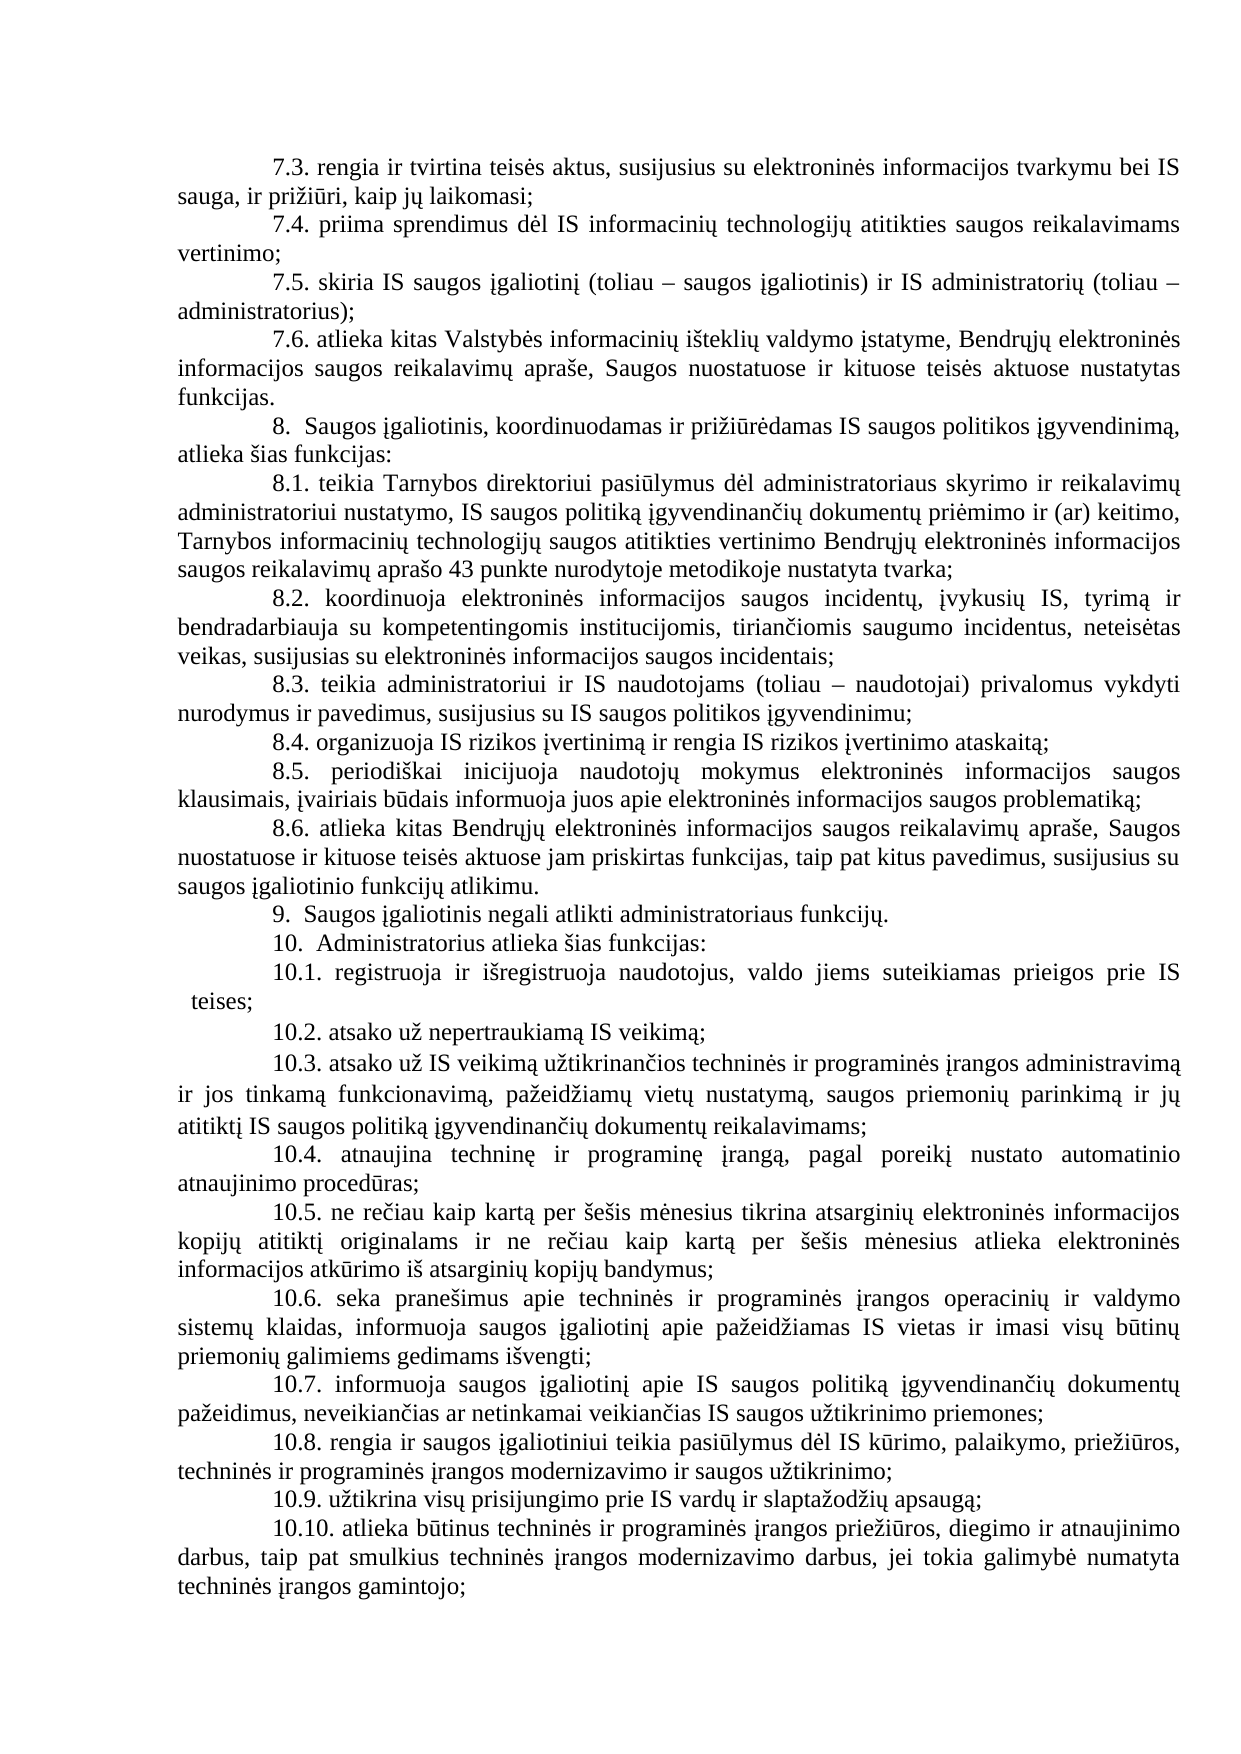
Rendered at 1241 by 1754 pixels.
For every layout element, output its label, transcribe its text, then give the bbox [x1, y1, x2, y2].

text 10.8. rengia ir saugos įgaliotiniui teikia pasiūlymus dėl IS kūrimo, palaikymo, priežiūros, techninės ir programinės įrangos modernizavimo ir saugos užtikrinimo; [177, 1427, 1181, 1484]
text 10.4. atnaujina techninę ir programinę įrangą, pagal poreikį nustato automatinio atnaujinimo procedūras; [177, 1139, 1181, 1197]
text 10.3. atsako už IS veikimą užtikrinančios techninės ir programinės įrangos administravimą ir jos tinkamą funkcionavimą, pažeidžiamų vietų nustatymą, saugos priemonių parinkimą ir jų atitiktį IS saugos politiką įgyvendinančių dokumentų reikalavimams; [177, 1046, 1181, 1139]
text 8.3. teikia administratoriui ir IS naudotojams (toliau – naudotojai) privalomus vykdyti nurodymus ir pavedimus, susijusius su IS saugos politikos įgyvendinimu; [177, 669, 1181, 727]
text 8. Saugos įgaliotinis, koordinuodamas ir prižiūrėdamas IS saugos politikos įgyvendinimą, atlieka šias funkcijas: [177, 411, 1181, 468]
text 10. Administratorius atlieka šias funkcijas: [177, 928, 1181, 957]
text 10.7. informuoja saugos įgaliotinį apie IS saugos politiką įgyvendinančių dokumentų pažeidimus, neveikiančias ar netinkamai veikiančias IS saugos užtikrinimo priemones; [177, 1369, 1181, 1427]
text 7.3. rengia ir tvirtina teisės aktus, susijusius su elektroninės informacijos tvarkymu bei IS sauga, ir prižiūri, kaip jų laikomasi; [177, 152, 1181, 209]
text 8.4. organizuoja IS rizikos įvertinimą ir rengia IS rizikos įvertinimo ataskaitą; [177, 727, 1181, 756]
text 10.5. ne rečiau kaip kartą per šešis mėnesius tikrina atsarginių elektroninės informacijos kopijų atitiktį originalams ir ne rečiau kaip kartą per šešis mėnesius atlieka elektroninės informacijos atkūrimo iš atsarginių kopijų bandymus; [177, 1197, 1181, 1283]
text 10.6. seka pranešimus apie techninės ir programinės įrangos operacinių ir valdymo sistemų klaidas, informuoja saugos įgaliotinį apie pažeidžiamas IS vietas ir imasi visų būtinų priemonių galimiems gedimams išvengti; [177, 1283, 1181, 1369]
text 8.1. teikia Tarnybos direktoriui pasiūlymus dėl administratoriaus skyrimo ir reikalavimų administratoriui nustatymo, IS saugos politiką įgyvendinančių dokumentų priėmimo ir (ar) keitimo, Tarnybos informacinių technologijų saugos atitikties vertinimo Bendrųjų elektroninės informacijos saugos reikalavimų aprašo 43 punkte nurodytoje metodikoje nustatyta tvarka; [177, 468, 1181, 583]
text 9. Saugos įgaliotinis negali atlikti administratoriaus funkcijų. [177, 899, 1181, 928]
text 8.5. periodiškai inicijuoja naudotojų mokymus elektroninės informacijos saugos klausimais, įvairiais būdais informuoja juos apie elektroninės informacijos saugos problematiką; [177, 756, 1181, 813]
text 8.2. koordinuoja elektroninės informacijos saugos incidentų, įvykusių IS, tyrimą ir bendradarbiauja su kompetentingomis institucijomis, tiriančiomis saugumo incidentus, neteisėtas veikas, susijusias su elektroninės informacijos saugos incidentais; [177, 583, 1181, 669]
text 8.6. atlieka kitas Bendrųjų elektroninės informacijos saugos reikalavimų apraše, Saugos nuostatuose ir kituose teisės aktuose jam priskirtas funkcijas, taip pat kitus pavedimus, susijusius su saugos įgaliotinio funkcijų atlikimu. [177, 813, 1181, 899]
text 7.5. skiria IS saugos įgaliotinį (toliau – saugos įgaliotinis) ir IS administratorių (toliau – administratorius); [177, 267, 1181, 324]
text 10.10. atlieka būtinus techninės ir programinės įrangos priežiūros, diegimo ir atnaujinimo darbus, taip pat smulkius techninės įrangos modernizavimo darbus, jei tokia galimybė numatyta techninės įrangos gamintojo; [177, 1513, 1181, 1599]
text 7.4. priima sprendimus dėl IS informacinių technologijų atitikties saugos reikalavimams vertinimo; [177, 209, 1181, 267]
text 10.2. atsako už nepertraukiamą IS veikimą; [177, 1014, 1181, 1046]
text 7.6. atlieka kitas Valstybės informacinių išteklių valdymo įstatyme, Bendrųjų elektroninės informacijos saugos reikalavimų apraše, Saugos nuostatuose ir kituose teisės aktuose nustatytas funkcijas. [177, 324, 1181, 411]
text 10.1. registruoja ir išregistruoja naudotojus, valdo jiems suteikiamas prieigos prie IS teises; [191, 957, 1181, 1014]
text 10.9. užtikrina visų prisijungimo prie IS vardų ir slaptažodžių apsaugą; [177, 1484, 1181, 1513]
